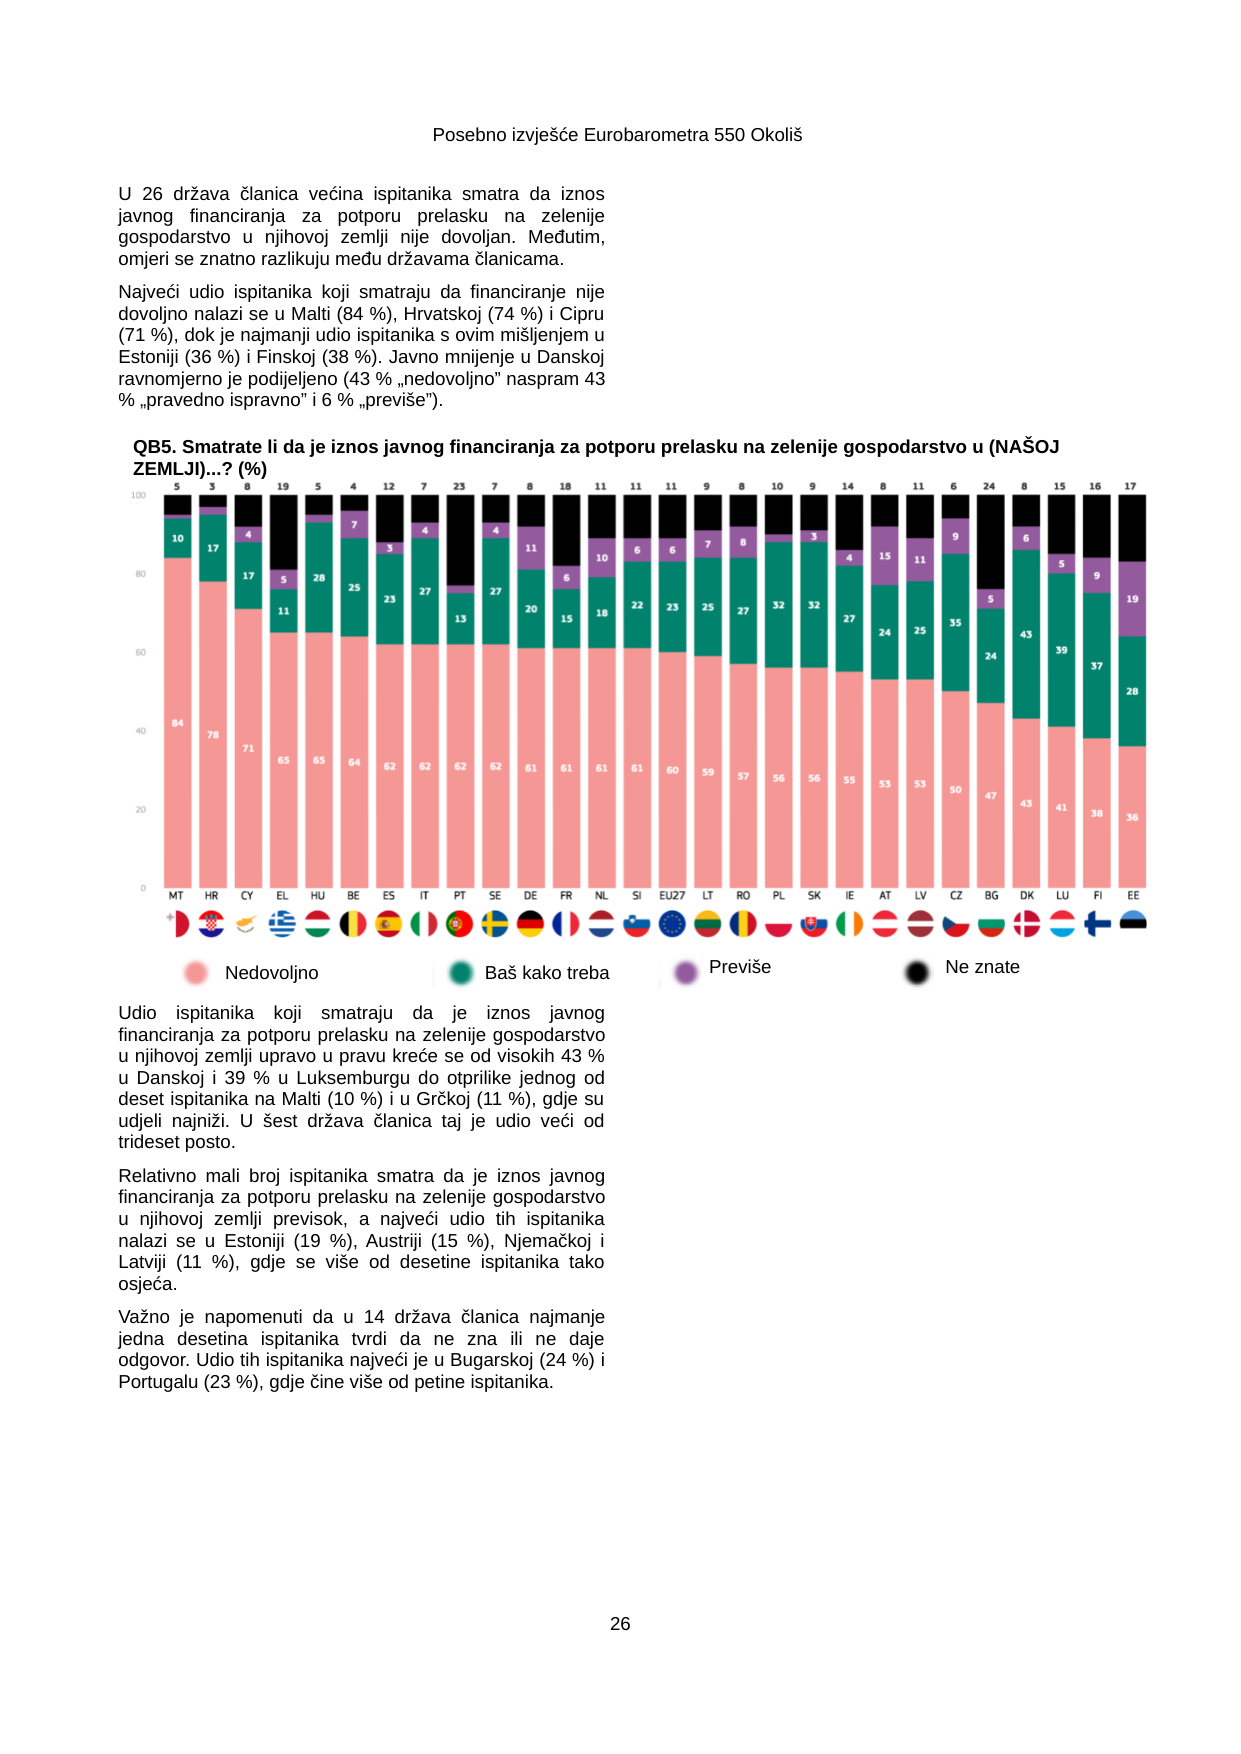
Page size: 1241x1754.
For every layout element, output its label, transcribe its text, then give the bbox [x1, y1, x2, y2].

text Udio ispitanika koji smatraju da je iznos javnog financiranja za potporu prelasku na zelenije gospodarstvo u njihovoj zemlji upravo u pravu kreće se od visokih 43 % u Danskoj i 39 % u Luksemburgu do otprilike jednog od deset ispitanika na Malti (10 %) i u Grčkoj (11 %), gdje su udjeli najniži. U šest država članica taj je udio veći od trideset posto. [118, 422, 605, 1153]
text Važno je napomenuti da u 14 država članica najmanje jedna desetina ispitanika tvrdi da ne zna ili ne daje odgovor. Udio tih ispitanika najveći je u Bugarskoj (24 %) i Portugalu (23 %), gdje čine više od petine ispitanika. [118, 1306, 605, 1392]
text Relativno mali broj ispitanika smatra da je iznos javnog financiranja za potporu prelasku na zelenije gospodarstvo u njihovoj zemlji previsok, a najveći udio tih ispitanika nalazi se u Estoniji (19 %), Austriji (15 %), Njemačkoj i Latviji (11 %), gdje se više od desetine ispitanika tako osjeća. [118, 1165, 605, 1294]
text Najveći udio ispitanika koji smatraju da financiranje nije dovoljno nalazi se u Malti (84 %), Hrvatskoj (74 %) i Cipru (71 %), dok je najmanji udio ispitanika s ovim mišljenjem u Estoniji (36 %) i Finskoj (38 %). Javno mnijenje u Danskoj ravnomjerno je podijeljeno (43 % „nedovoljno” naspram 43 % „pravedno ispravno” i 6 % „previše”). [118, 281, 605, 411]
text U 26 država članica većina ispitanika smatra da iznos javnog financiranja za potporu prelasku na zelenije gospodarstvo u njihovoj zemlji nije dovoljan. Međutim, omjeri se znatno razlikuju među državama članicama. [118, 183, 605, 269]
picture [121, 476, 1161, 947]
picture [173, 952, 934, 990]
